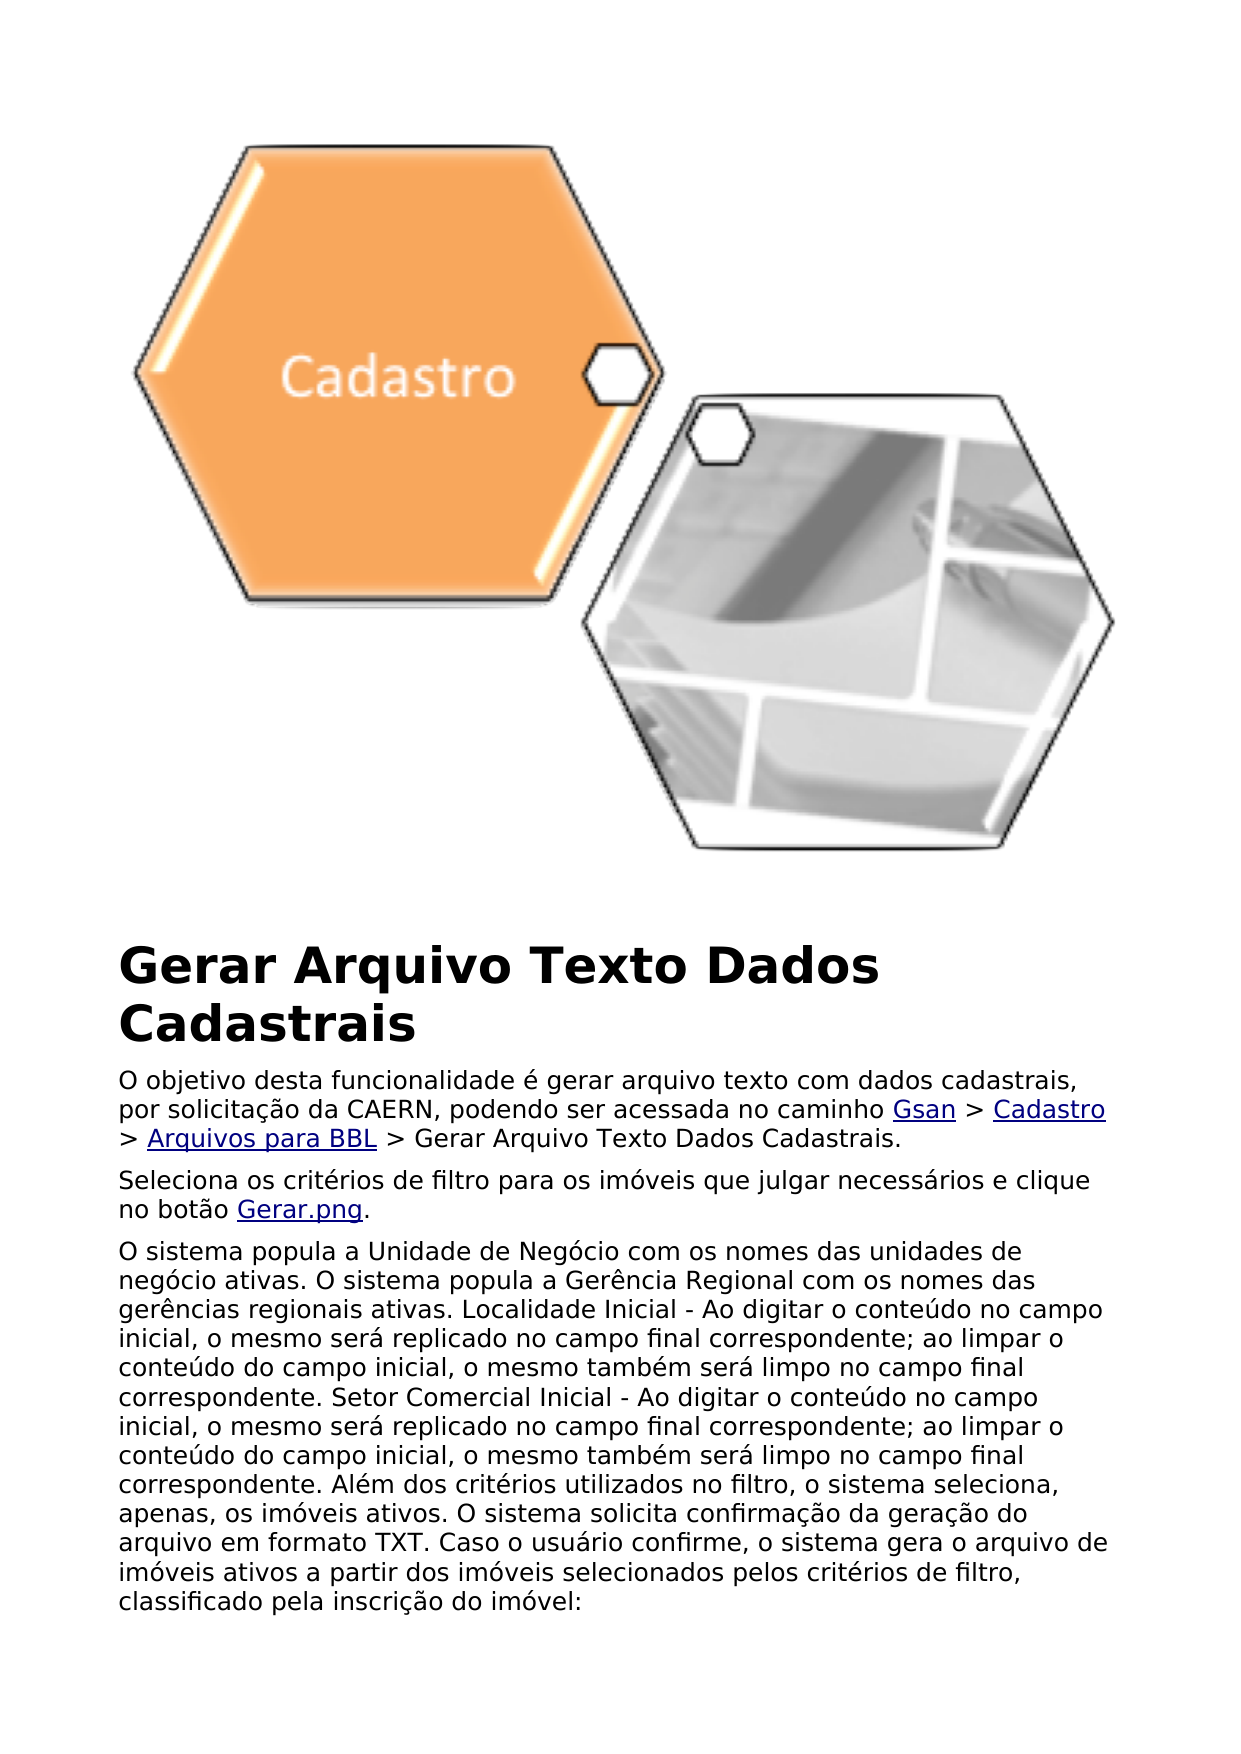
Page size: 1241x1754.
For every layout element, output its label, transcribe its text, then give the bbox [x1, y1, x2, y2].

subtitle Gerar Arquivo Texto Dados Cadastrais [118, 937, 1122, 1053]
text Seleciona os critérios de filtro para os imóveis que julgar necessários e clique no botão Gerar.png. [118, 1166, 1122, 1224]
text O objetivo desta funcionalidade é gerar arquivo texto com dados cadastrais, por solicitação da CAERN, podendo ser acessada no caminho Gsan > Cadastro > Arquivos para BBL > Gerar Arquivo Texto Dados Cadastrais. [118, 1066, 1122, 1153]
text O sistema popula a Unidade de Negócio com os nomes das unidades de negócio ativas. O sistema popula a Gerência Regional com os nomes das gerências regionais ativas. Localidade Inicial - Ao digitar o conteúdo no campo inicial, o mesmo será replicado no campo final correspondente; ao limpar o conteúdo do campo inicial, o mesmo também será limpo no campo final correspondente. Setor Comercial Inicial - Ao digitar o conteúdo no campo inicial, o mesmo será replicado no campo final correspondente; ao limpar o conteúdo do campo inicial, o mesmo também será limpo no campo final correspondente. Além dos critérios utilizados no filtro, o sistema seleciona, apenas, os imóveis ativos. O sistema solicita confirmação da geração do arquivo em formato TXT. Caso o usuário confirme, o sistema gera o arquivo de imóveis ativos a partir dos imóveis selecionados pelos critérios de filtro, classificado pela inscrição do imóvel: [118, 1237, 1122, 1616]
picture [118, 118, 1123, 871]
